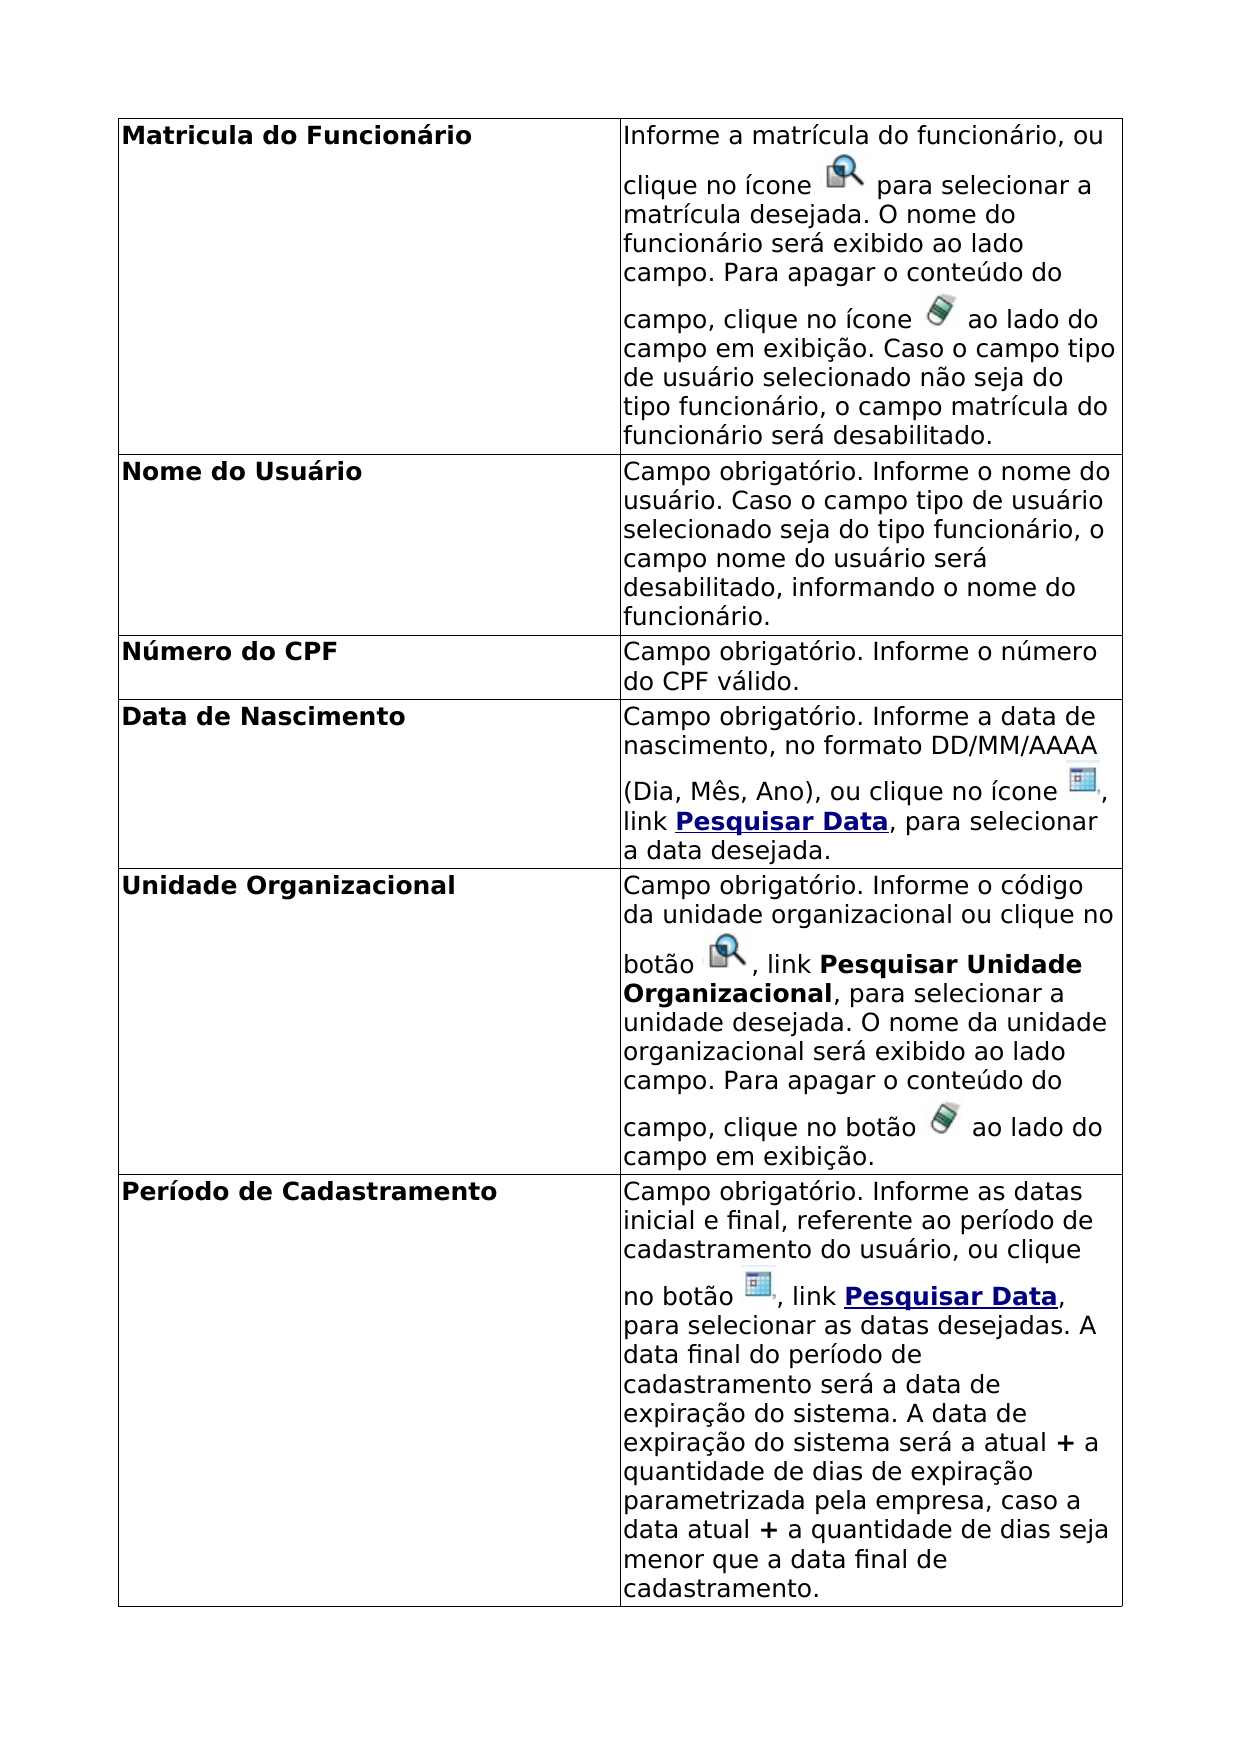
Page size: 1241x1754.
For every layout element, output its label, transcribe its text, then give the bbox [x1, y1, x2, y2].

table_cell Campo obrigatório. Informe as datas inicial e final, referente ao período de cadastramento do usuário, ou clique no botão , link Pesquisar Data, para selecionar as datas desejadas. A data final do período de cadastramento será a data de expiração do sistema. A data de expiração do sistema será a atual + a quantidade de dias de expiração parametrizada pela empresa, caso a data atual + a quantidade de dias seja menor que a data final de cadastramento. [621, 1175, 1122, 1606]
table_cell Campo obrigatório. Informe o nome do usuário. Caso o campo tipo de usuário selecionado seja do tipo funcionário, o campo nome do usuário será desabilitado, informando o nome do funcionário. [621, 455, 1122, 634]
table_cell Informe a matrícula do funcionário, ou clique no ícone para selecionar a matrícula desejada. O nome do funcionário será exibido ao lado campo. Para apagar o conteúdo do campo, clique no ícone ao lado do campo em exibição. Caso o campo tipo de usuário selecionado não seja do tipo funcionário, o campo matrícula do funcionário será desabilitado. [621, 119, 1122, 454]
picture [741, 1265, 776, 1306]
table_cell Campo obrigatório. Informe o número do CPF válido. [621, 636, 1122, 699]
picture [924, 1095, 964, 1137]
table_cell Data de Nascimento [119, 700, 620, 868]
picture [820, 150, 869, 194]
table_cell Nome do Usuário [119, 455, 620, 634]
table_cell Matricula do Funcionário [119, 119, 620, 454]
picture [702, 929, 751, 974]
picture [920, 287, 960, 329]
table_cell Unidade Organizacional [119, 869, 620, 1174]
table_cell Número do CPF [119, 636, 620, 699]
table_cell Campo obrigatório. Informe o código da unidade organizacional ou clique no botão , link Pesquisar Unidade Organizacional, para selecionar a unidade desejada. O nome da unidade organizacional será exibido ao lado campo. Para apagar o conteúdo do campo, clique no botão ao lado do campo em exibição. [621, 869, 1122, 1174]
table_cell Período de Cadastramento [119, 1175, 620, 1606]
picture [1066, 760, 1101, 801]
table_cell Campo obrigatório. Informe a data de nascimento, no formato DD/MM/AAAA (Dia, Mês, Ano), ou clique no ícone , link Pesquisar Data, para selecionar a data desejada. [621, 700, 1122, 868]
